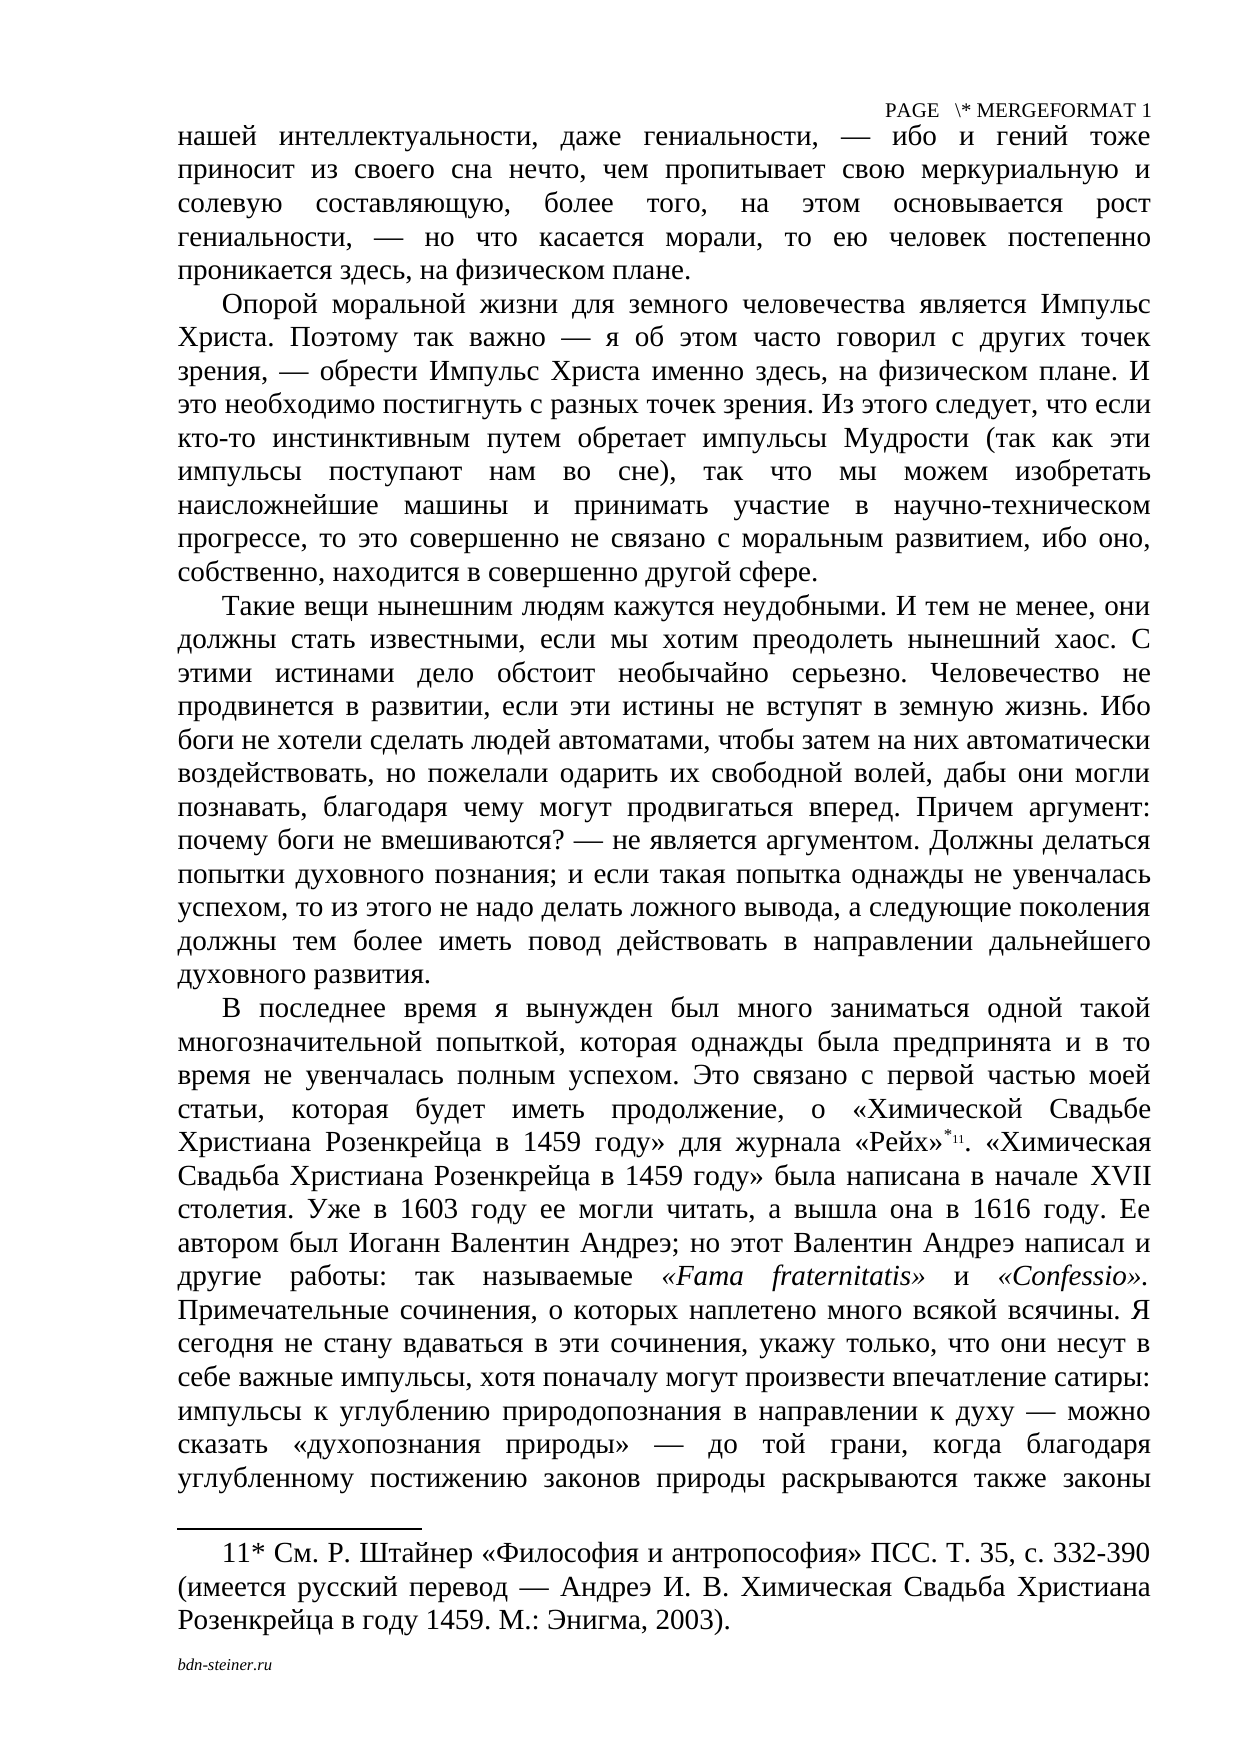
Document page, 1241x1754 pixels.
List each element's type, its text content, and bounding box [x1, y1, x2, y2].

text нашей интеллектуальности, даже гениальности, — ибо и гений тоже приносит из своего сна нечто, чем пропитывает свою меркуриальную и солевую составляющую, более того, на этом основывается рост гениальности, — но что касается морали, то ею человек постепенно проникается здесь, на физическом плане. [177, 118, 1152, 286]
text Такие вещи нынешним людям кажутся неудобными. И тем не менее, они должны стать известными, если мы хотим преодолеть нынешний хаос. С этими истинами дело обстоит необычайно серьезно. Человечество не продвинется в развитии, если эти истины не вступят в земную жизнь. Ибо боги не хотели сделать людей автоматами, чтобы затем на них автоматически воздействовать, но пожелали одарить их свободной волей, дабы они могли познавать, благодаря чему могут продвигаться вперед. Причем аргумент: почему боги не вмешиваются? — не является аргументом. Должны делаться попытки духовного познания; и если такая попытка однажды не увенчалась успехом, то из этого не надо делать ложного вывода, а следующие поколения должны тем более иметь повод действовать в направлении дальнейшего духовного развития. [177, 588, 1152, 990]
text * См. Р. Штайнер «Философия и антропософия» ПСС. Т. 35, с. 332-390 (имеется русский перевод — Андреэ И. В. Химическая Свадьба Христиана Розенкрейца в году 1459. М.: Энигма, 2003). [177, 1535, 1152, 1636]
text В последнее время я вынужден был много заниматься одной такой многозначительной попыткой, которая однажды была предпринята и в то время не увенчалась полным успехом. Это связано с первой частью моей статьи, которая будет иметь продолжение, о «Химической Свадьбе Христиана Розенкрейца в 1459 году» для журнала «Рейх»*. «Химическая Свадьба Христиана Розенкрейца в 1459 году» была написана в начале XVII столетия. Уже в 1603 году ее могли читать, а вышла она в 1616 году. Ее автором был Иоганн Валентин Андреэ; но этот Валентин Андреэ написал и другие работы: так называемые «Fama fraternitatis» и «Сопfessio». Примечательные сочинения, о которых наплетено много всякой всячины. Я сегодня не стану вдаваться в эти сочинения, укажу только, что они несут в себе важные импульсы, хотя поначалу могут произвести впечатление сатиры: импульсы к углублению природопознания в направлении к духу — можно сказать «духопознания природы» — до той грани, когда благодаря углубленному постижению законов природы раскрываются также законы [177, 990, 1152, 1493]
text Опорой моральной жизни для земного человечества является Импульс Христа. Поэтому так важно — я об этом часто говорил с других точек зрения, — обрести Импульс Христа именно здесь, на физическом плане. И это необходимо постигнуть с разных точек зрения. Из этого следует, что если кто-то инстинктивным путем обретает импульсы Мудрости (так как эти импульсы поступают нам во сне), так что мы можем изобретать наисложнейшие машины и принимать участие в научно-техническом прогрессе, то это совершенно не связано с моральным развитием, ибо оно, собственно, находится в совершенно другой сфере. [177, 286, 1152, 588]
